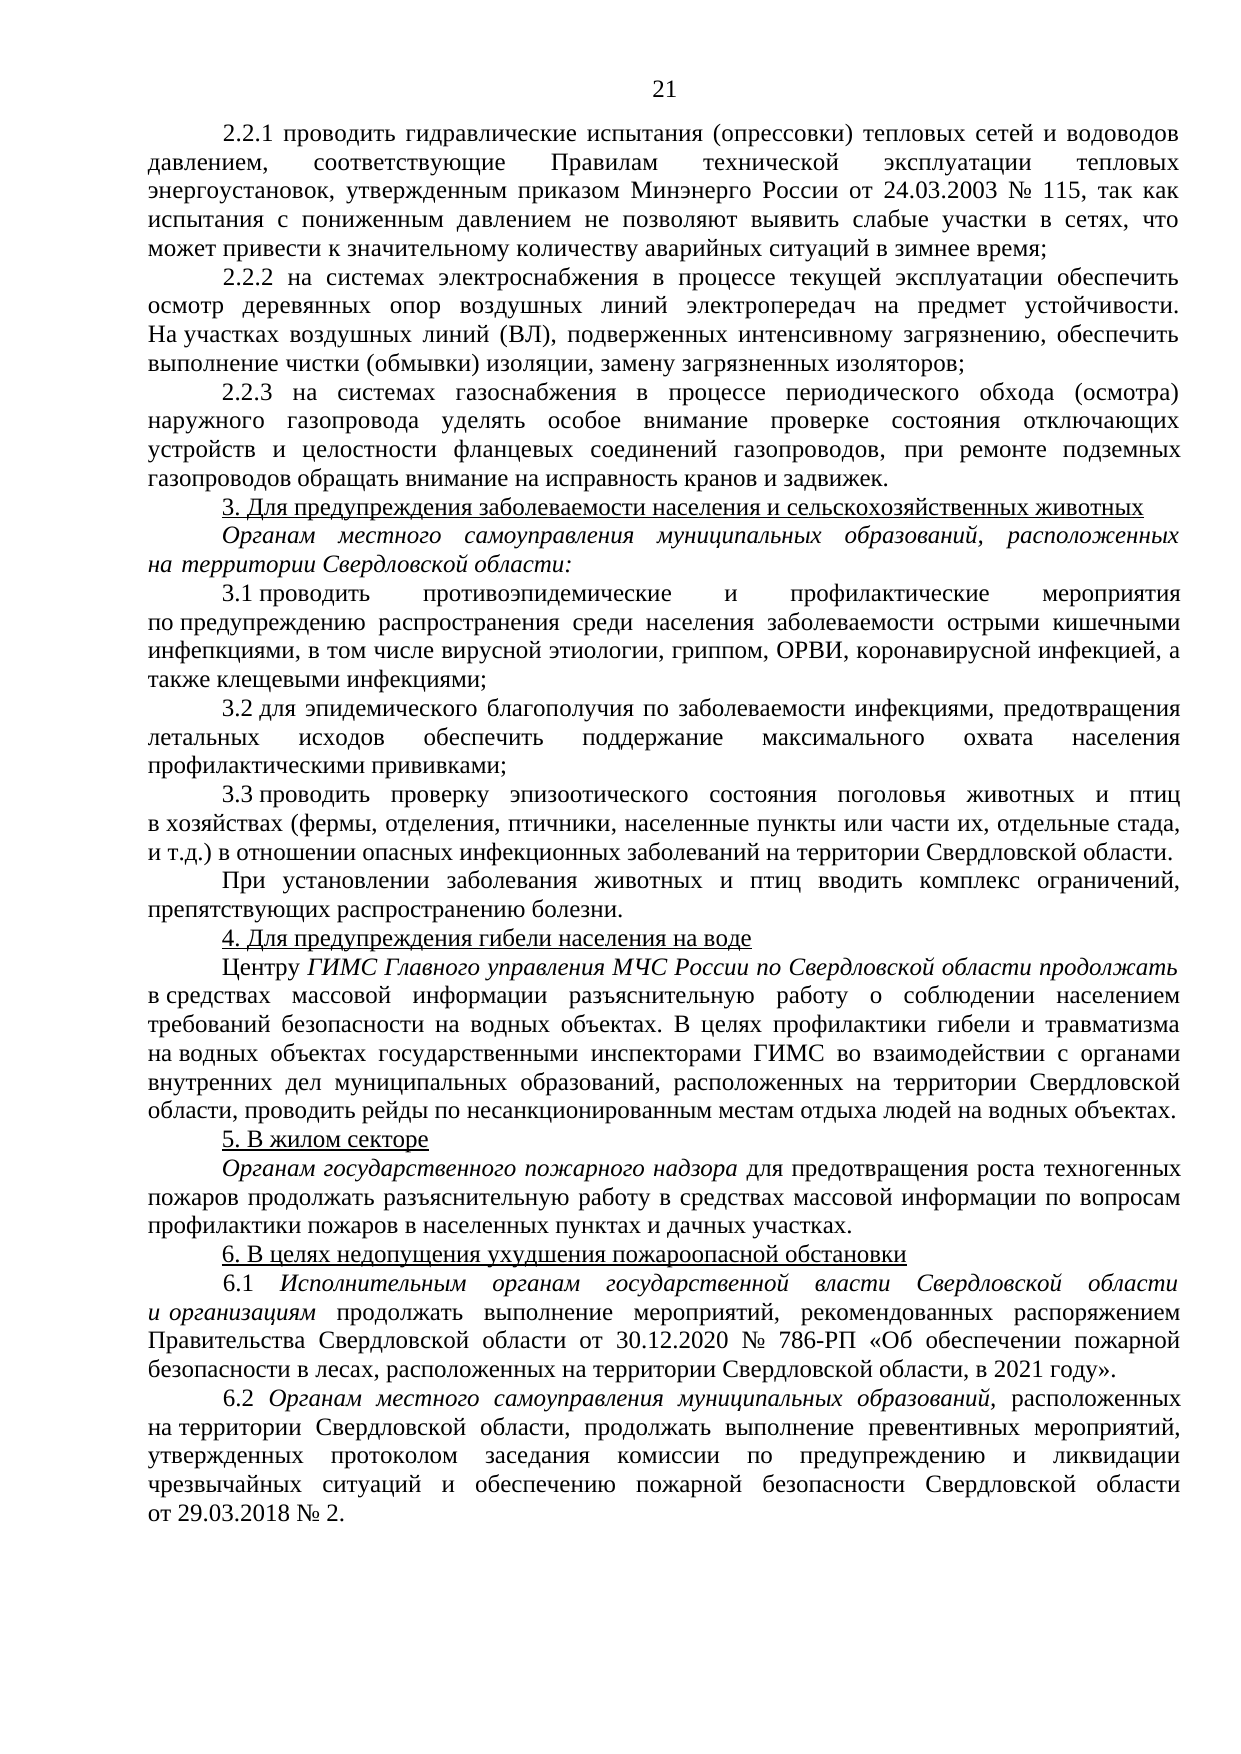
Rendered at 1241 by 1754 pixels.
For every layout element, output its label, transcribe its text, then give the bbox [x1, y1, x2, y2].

text Центру ГИМС Главного управления МЧС России по Свердловской области продолжать в средствах массовой информации разъяснительную работу о соблюдении населением требований безопасности на водных объектах. В целях профилактики гибели и травматизма на водных объектах государственными инспекторами ГИМС во взаимодействии с органами внутренних дел муниципальных образований, расположенных на территории Свердловской области, проводить рейды по несанкционированным местам отдыха людей на водных объектах. [148, 952, 1181, 1124]
text 3.2 для эпидемического благополучия по заболеваемости инфекциями, предотвращения летальных исходов обеспечить поддержание максимального охвата населения профилактическими прививками; [148, 693, 1181, 779]
text Органам государственного пожарного надзора для предотвращения роста техногенных пожаров продолжать разъяснительную работу в средствах массовой информации по вопросам профилактики пожаров в населенных пунктах и дачных участках. [148, 1153, 1181, 1239]
text 6. В целях недопущения ухудшения пожароопасной обстановки [148, 1239, 1181, 1268]
text 6.1 Исполнительным органам государственной власти Свердловской области и организациям продолжать выполнение мероприятий, рекомендованных распоряжением Правительства Свердловской области от 30.12.2020 № 786-РП «Об обеспечении пожарной безопасности в лесах, расположенных на территории Свердловской области, в 2021 году». [148, 1268, 1181, 1383]
text 6.2 Органам местного самоуправления муниципальных образований, расположенных на территории Свердловской области, продолжать выполнение превентивных мероприятий, утвержденных протоколом заседания комиссии по предупреждению и ликвидации чрезвычайных ситуаций и обеспечению пожарной безопасности Свердловской области от 29.03.2018 № 2. [148, 1383, 1181, 1527]
text 3. Для предупреждения заболеваемости населения и сельскохозяйственных животных [148, 492, 1181, 521]
text 4. Для предупреждения гибели населения на воде [148, 923, 1181, 952]
text Органам местного самоуправления муниципальных образований, расположенных на территории Свердловской области: [148, 521, 1181, 578]
text 2.2.1 проводить гидравлические испытания (опрессовки) тепловых сетей и водоводов давлением, соответствующие Правилам технической эксплуатации тепловых энергоустановок, утвержденным приказом Минэнерго России от 24.03.2003 № 115, так как испытания с пониженным давлением не позволяют выявить слабые участки в сетях, что может привести к значительному количеству аварийных ситуаций в зимнее время; [148, 118, 1181, 262]
text При установлении заболевания животных и птиц вводить комплекс ограничений, препятствующих распространению болезни. [148, 866, 1181, 923]
text 3.1 проводить противоэпидемические и профилактические мероприятия по предупреждению распространения среди населения заболеваемости острыми кишечными инфепкциями, в том числе вирусной этиологии, гриппом, ОРВИ, коронавирусной инфекцией, а также клещевыми инфекциями; [148, 578, 1181, 693]
text 3.3 проводить проверку эпизоотического состояния поголовья животных и птиц в хозяйствах (фермы, отделения, птичники, населенные пункты или части их, отдельные стада, и т.д.) в отношении опасных инфекционных заболеваний на территории Свердловской области. [148, 779, 1181, 866]
text 2.2.2 на системах электроснабжения в процессе текущей эксплуатации обеспечить осмотр деревянных опор воздушных линий электропередач на предмет устойчивости. На участках воздушных линий (ВЛ), подверженных интенсивному загрязнению, обеспечить выполнение чистки (обмывки) изоляции, замену загрязненных изоляторов; [148, 262, 1181, 377]
text 5. В жилом секторе [148, 1124, 1181, 1153]
text 2.2.3 на системах газоснабжения в процессе периодического обхода (осмотра) наружного газопровода уделять особое внимание проверке состояния отключающих устройств и целостности фланцевых соединений газопроводов, при ремонте подземных газопроводов обращать внимание на исправность кранов и задвижек. [148, 377, 1181, 492]
